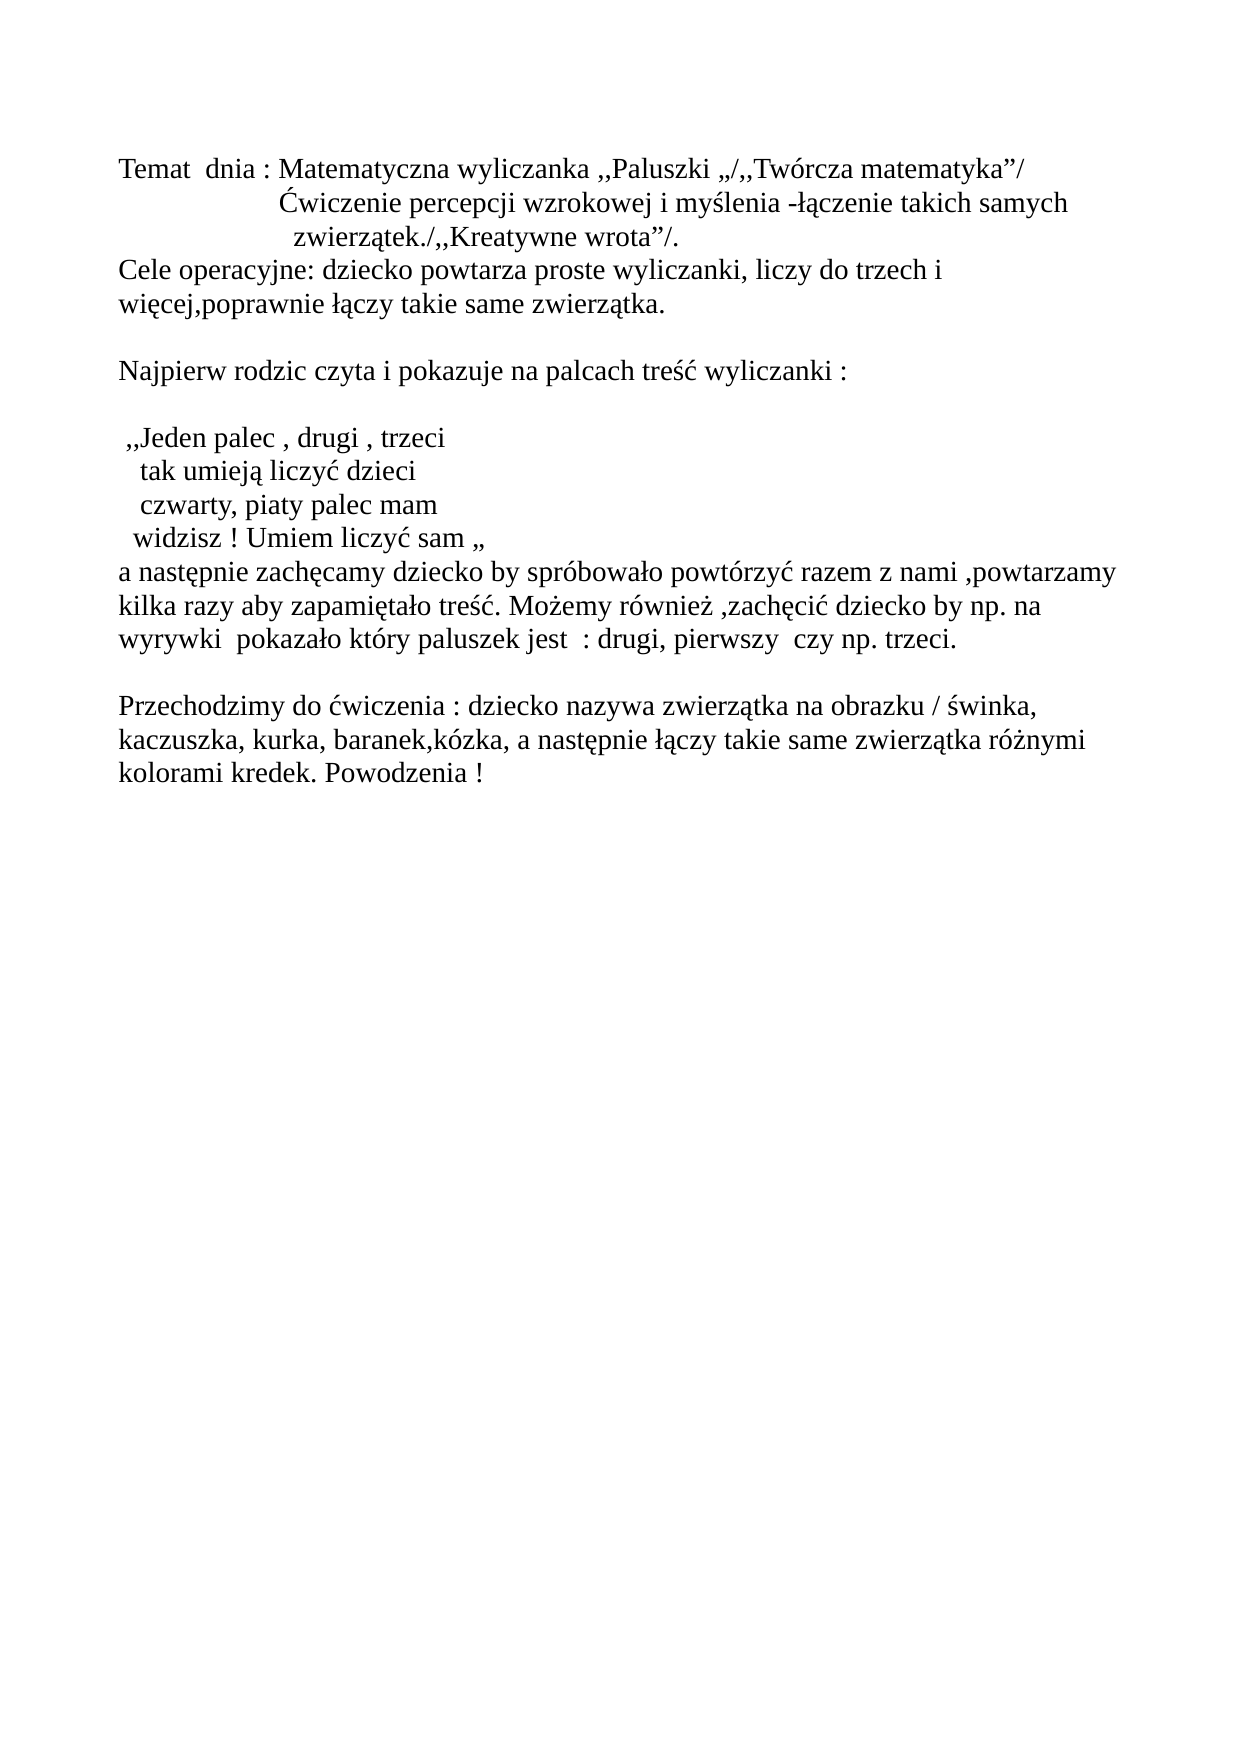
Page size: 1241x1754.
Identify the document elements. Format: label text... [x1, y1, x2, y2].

text Najpierw rodzic czyta i pokazuje na palcach treść wyliczanki : [118, 353, 1122, 386]
text widzisz ! Umiem liczyć sam „ [118, 521, 1122, 554]
text zwierzątek./,,Kreatywne wrota”/. [118, 219, 1122, 252]
text tak umieją liczyć dzieci [118, 453, 1122, 487]
text Ćwiczenie percepcji wzrokowej i myślenia -łączenie takich samych [118, 185, 1122, 219]
text ,,Jeden palec , drugi , trzeci [118, 420, 1122, 453]
text Temat dnia : Matematyczna wyliczanka ,,Paluszki „/,,Twórcza matematyka”/ [118, 152, 1122, 185]
text Przechodzimy do ćwiczenia : dziecko nazywa zwierzątka na obrazku / świnka, kaczuszka, kurka, baranek,kózka, a następnie łączy takie same zwierzątka różnymi kolorami kredek. Powodzenia ! [118, 688, 1122, 789]
text czwarty, piaty palec mam [118, 487, 1122, 521]
text Cele operacyjne: dziecko powtarza proste wyliczanki, liczy do trzech i więcej,poprawnie łączy takie same zwierzątka. [118, 252, 1122, 319]
text a następnie zachęcamy dziecko by spróbowało powtórzyć razem z nami ,powtarzamy kilka razy aby zapamiętało treść. Możemy również ,zachęcić dziecko by np. na wyrywki pokazało który paluszek jest : drugi, pierwszy czy np. trzeci. [118, 554, 1122, 655]
